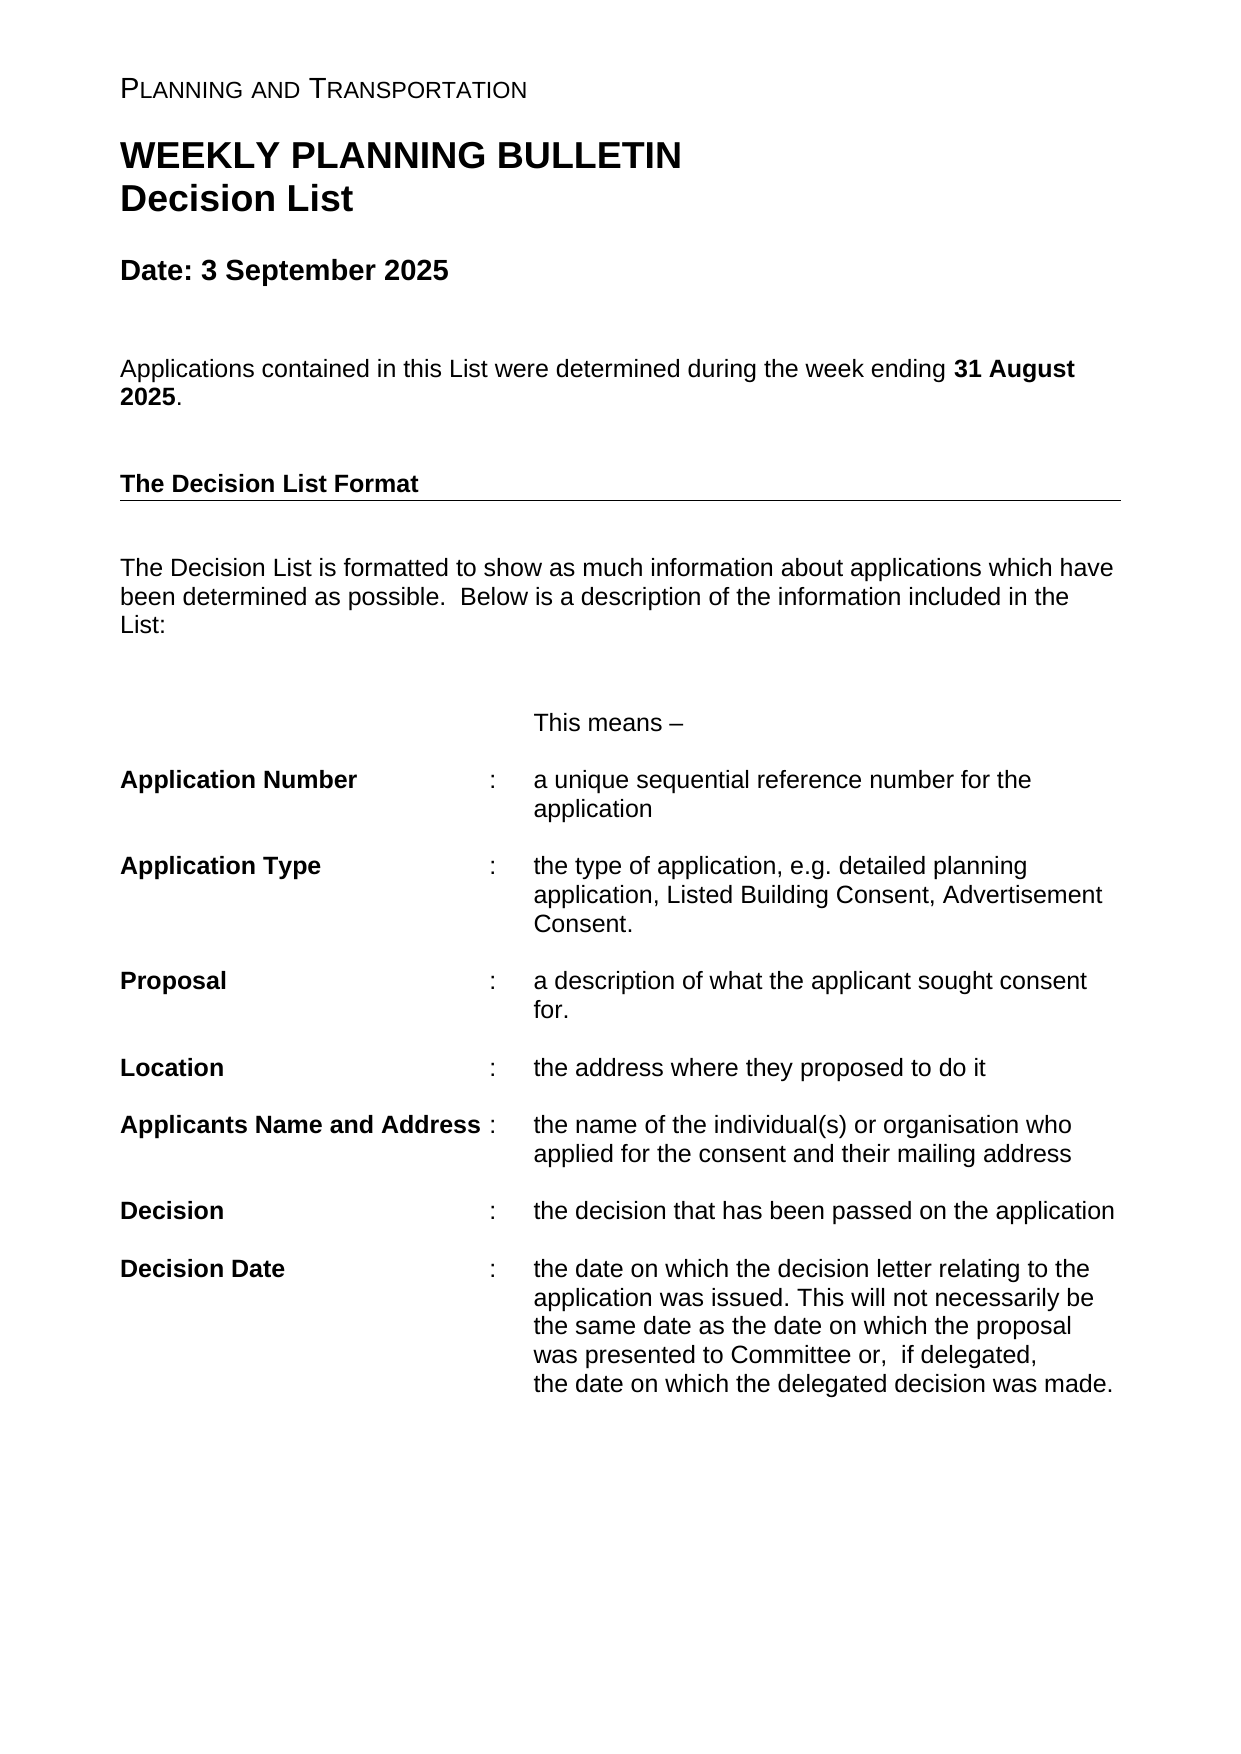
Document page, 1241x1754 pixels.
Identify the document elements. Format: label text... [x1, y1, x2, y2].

text Weekly Planning Bulletin [120, 133, 1121, 176]
text Location : the address where they proposed to do it [120, 1053, 1121, 1081]
text Decision : the decision that has been passed on the application [120, 1196, 1121, 1225]
text The Decision List is formatted to show as much information about applications which have been determined as possible. Below is a description of the information included in the List: [120, 553, 1121, 639]
text application, Listed Building Consent, Advertisement [120, 880, 1121, 909]
title Decision List [120, 176, 1121, 219]
text applied for the consent and their mailing address [120, 1139, 1121, 1168]
text Applications contained in this List were determined during the week ending 31 August 2025. [120, 353, 1121, 411]
text Consent. [120, 909, 1121, 938]
text Applicants Name and Address : the name of the individual(s) or organisation who [120, 1110, 1121, 1139]
text the same date as the date on which the proposal [120, 1311, 1121, 1340]
text application [120, 794, 1121, 823]
text Application Number : a unique sequential reference number for the [120, 765, 1121, 794]
subtitle Planning and Transportation [120, 71, 1121, 104]
text for. [120, 995, 1121, 1024]
text The Decision List Format [120, 469, 1121, 500]
text Application Type : the type of application, e.g. detailed planning [120, 851, 1121, 880]
text Decision Date : the date on which the decision letter relating to the [120, 1254, 1121, 1283]
text This means – [120, 708, 1121, 736]
text application was issued. This will not necessarily be [120, 1283, 1121, 1311]
text Date: 3 September 2025 [120, 253, 1121, 286]
text was presented to Committee or, if delegated, the date on which the delegated decision was made. [120, 1340, 1121, 1398]
text Proposal : a description of what the applicant sought consent [120, 966, 1121, 995]
